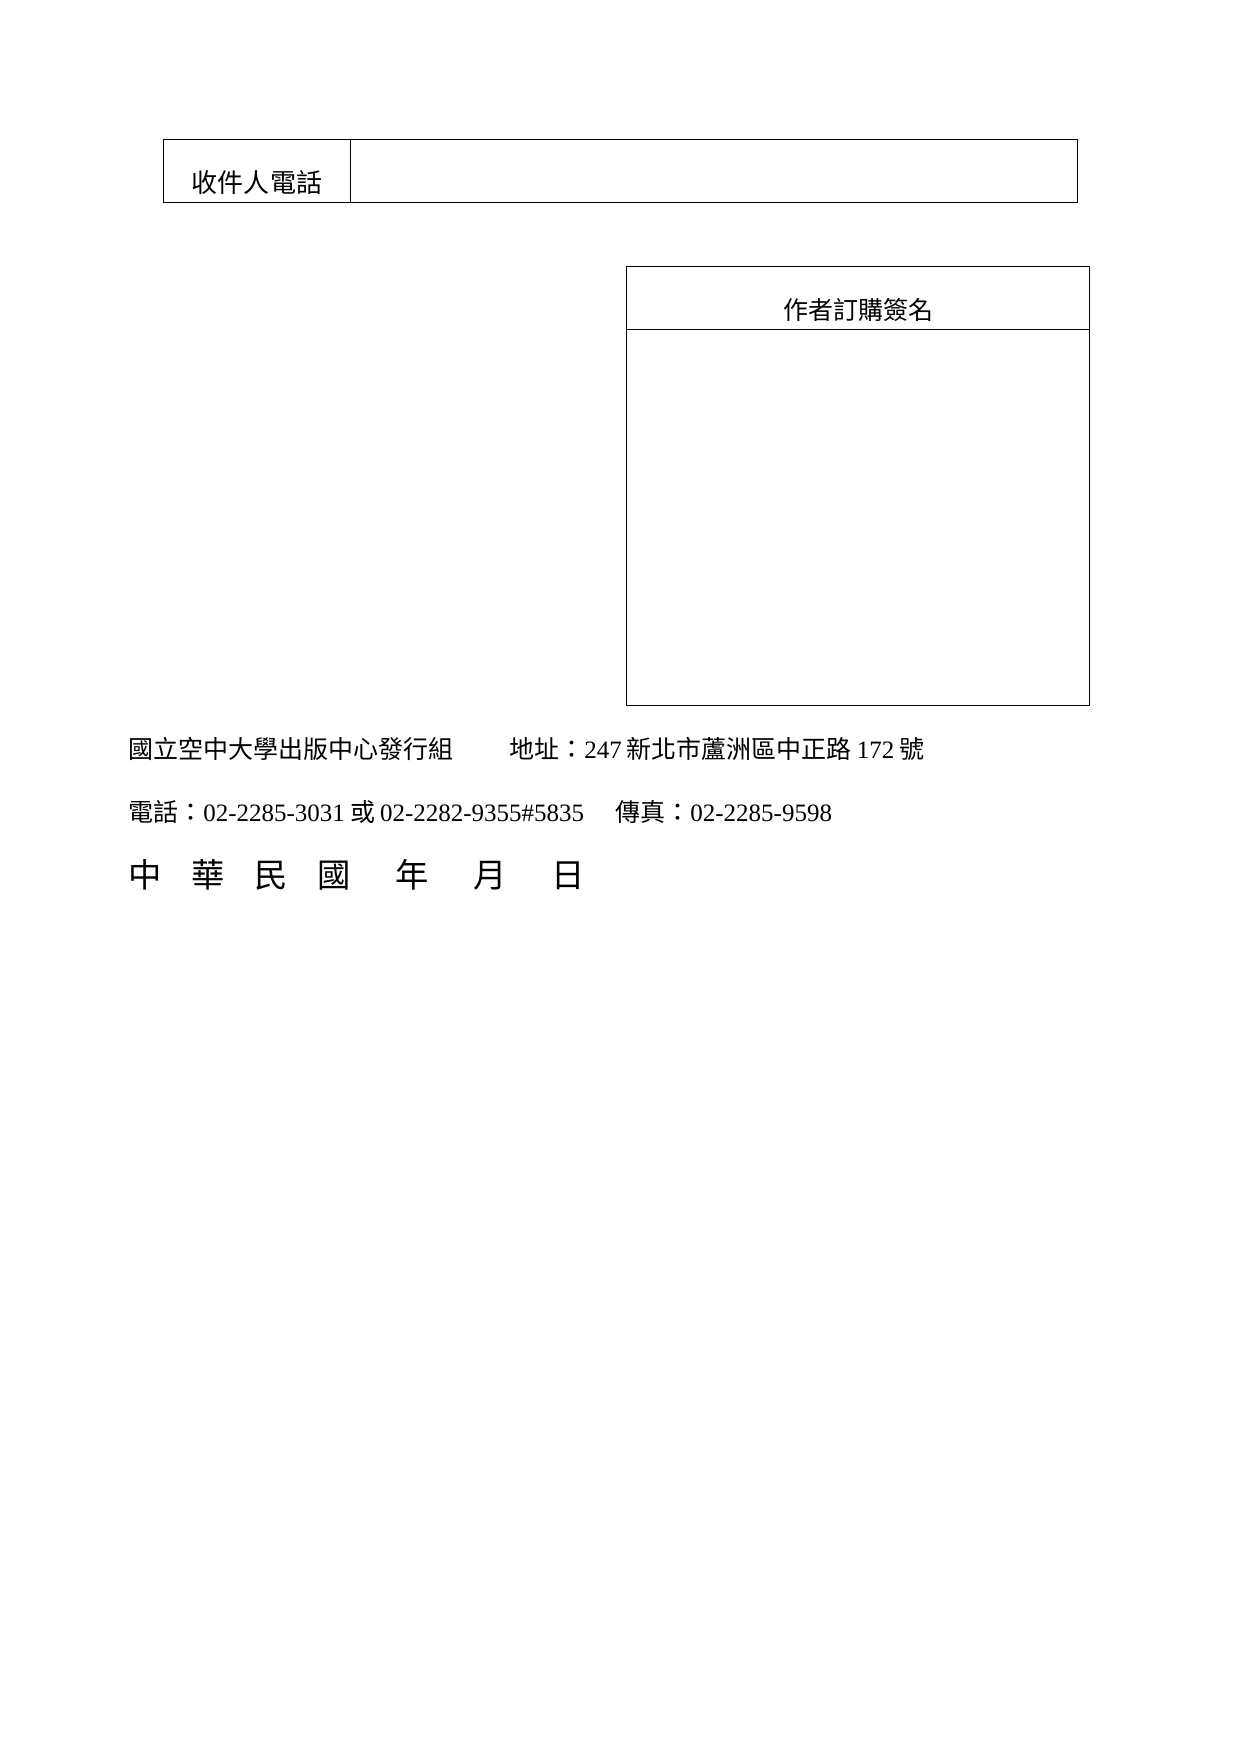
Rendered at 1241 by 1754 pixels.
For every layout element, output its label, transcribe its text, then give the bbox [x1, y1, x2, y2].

table_header 作者訂購簽名 [627, 267, 1089, 329]
text 電話：02-2285-3031或02-2282-9355#5835 傳真：02-2285-9598 [128, 769, 1112, 831]
table_cell 收件人電話 [164, 140, 350, 202]
text 國立空中大學出版中心發行組 地址：247新北市蘆洲區中正路172號 [128, 706, 1112, 769]
table_cell [627, 330, 1089, 705]
table_cell [351, 140, 1077, 202]
text 中 華 民 國 年 月 日 [128, 831, 1112, 894]
